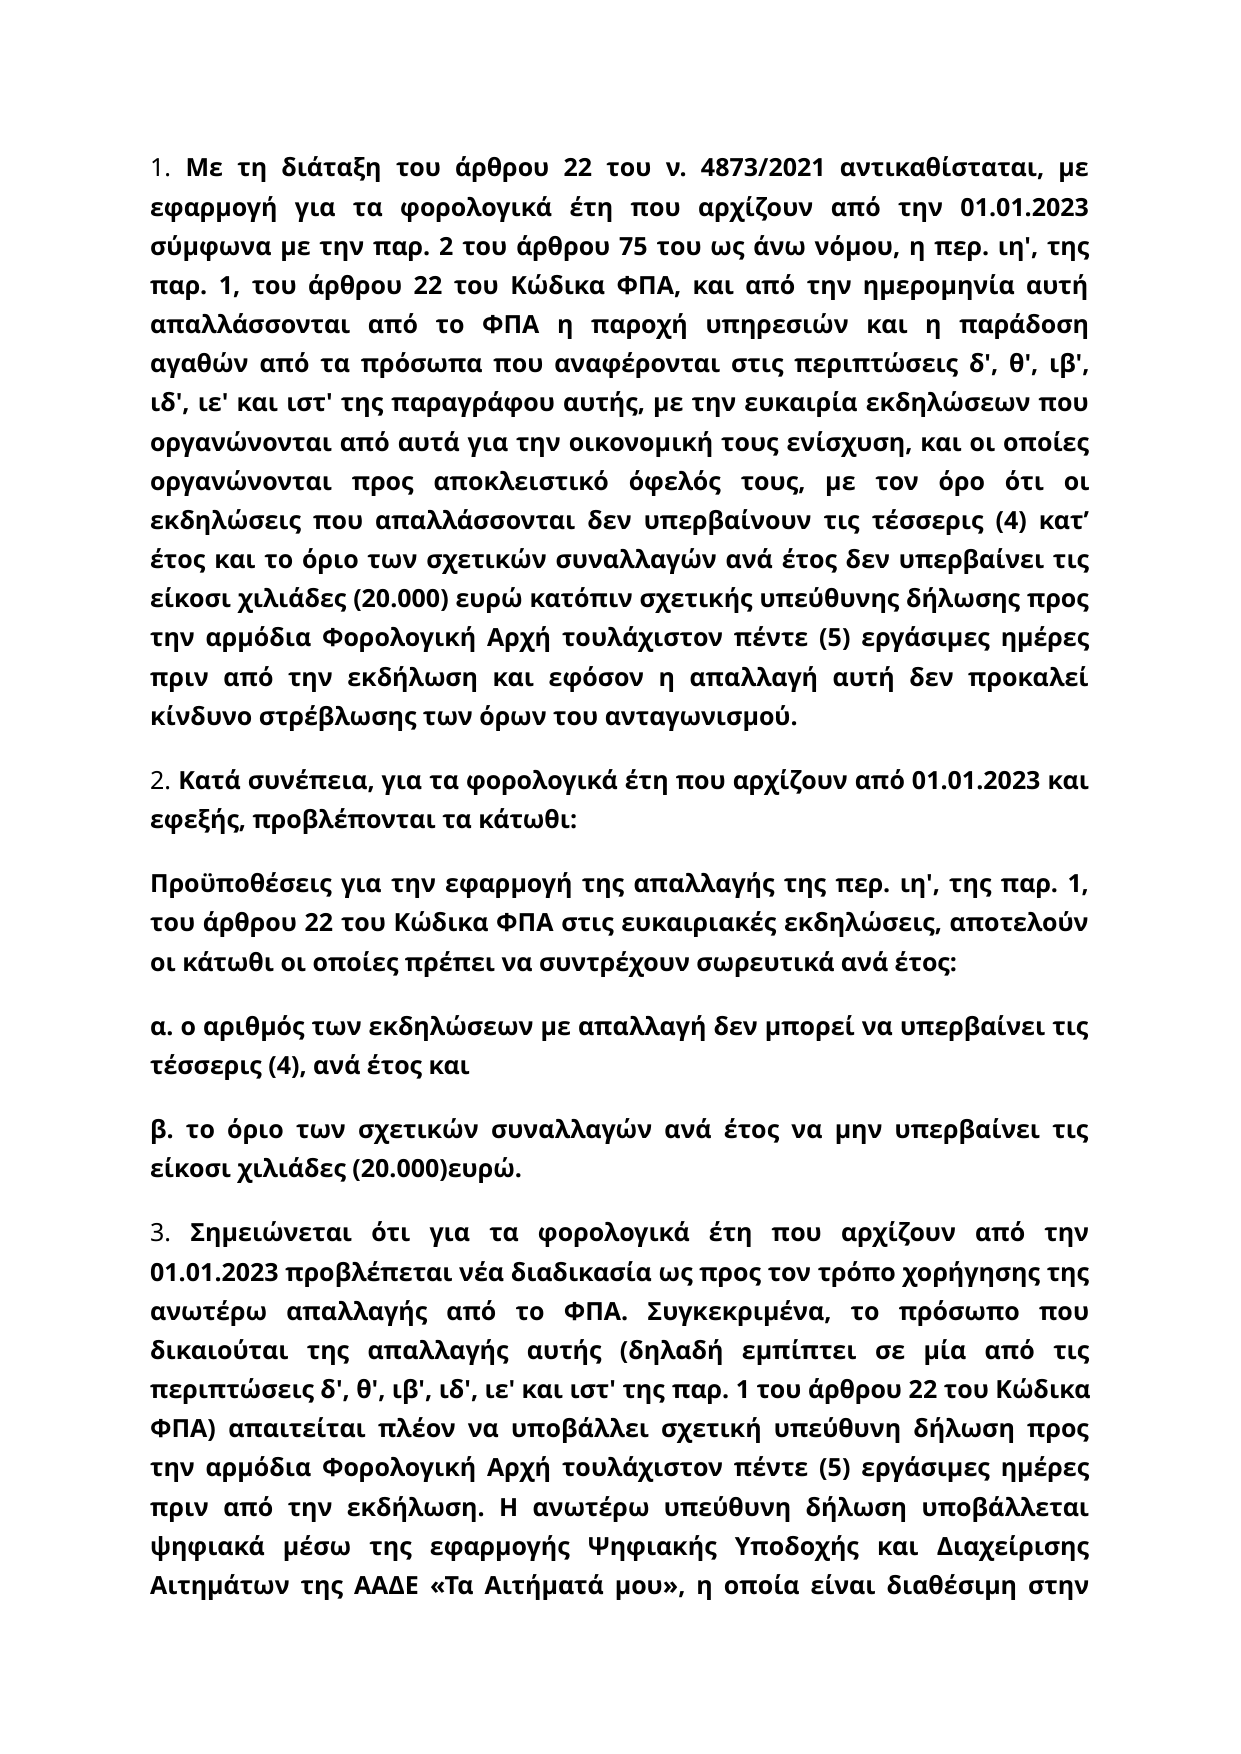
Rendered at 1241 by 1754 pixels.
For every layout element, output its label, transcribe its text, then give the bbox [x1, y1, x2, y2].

text 1. Με τη διάταξη του άρθρου 22 του ν. 4873/2021 αντικαθίσταται, με εφαρμογή για τα φορολογικά έτη που αρχίζουν από την 01.01.2023 σύμφωνα με την παρ. 2 του άρθρου 75 του ως άνω νόμου, η περ. ιη', της παρ. 1, του άρθρου 22 του Κώδικα ΦΠΑ, και από την ημερομηνία αυτή απαλλάσσονται από το ΦΠΑ η παροχή υπηρεσιών και η παράδοση αγαθών από τα πρόσωπα που αναφέρονται στις περιπτώσεις δ', θ', ιβ', ιδ', ιε' και ιστ' της παραγράφου αυτής, με την ευκαιρία εκδηλώσεων που οργανώνονται από αυτά για την οικονομική τους ενίσχυση, και οι οποίες οργανώνονται προς αποκλειστικό όφελός τους, με τον όρο ότι οι εκδηλώσεις που απαλλάσσονται δεν υπερβαίνουν τις τέσσερις (4) κατ’ έτος και το όριο των σχετικών συναλλαγών ανά έτος δεν υπερβαίνει τις είκοσι χιλιάδες (20.000) ευρώ κατόπιν σχετικής υπεύθυνης δήλωσης προς την αρμόδια Φορολογική Αρχή τουλάχιστον πέντε (5) εργάσιμες ημέρες πριν από την εκδήλωση και εφόσον η απαλλαγή αυτή δεν προκαλεί κίνδυνο στρέβλωσης των όρων του ανταγωνισμού. [150, 150, 1090, 732]
text 3. Σημειώνεται ότι για τα φορολογικά έτη που αρχίζουν από την 01.01.2023 προβλέπεται νέα διαδικασία ως προς τον τρόπο χορήγησης της ανωτέρω απαλλαγής από το ΦΠΑ. Συγκεκριμένα, το πρόσωπο που δικαιούται της απαλλαγής αυτής (δηλαδή εμπίπτει σε μία από τις περιπτώσεις δ', θ', ιβ', ιδ', ιε' και ιστ' της παρ. 1 του άρθρου 22 του Κώδικα ΦΠΑ) απαιτείται πλέον να υποβάλλει σχετική υπεύθυνη δήλωση προς την αρμόδια Φορολογική Αρχή τουλάχιστον πέντε (5) εργάσιμες ημέρες πριν από την εκδήλωση. Η ανωτέρω υπεύθυνη δήλωση υποβάλλεται ψηφιακά μέσω της εφαρμογής Ψηφιακής Υποδοχής και Διαχείρισης Αιτημάτων της ΑΑΔΕ «Τα Αιτήματά μου», η οποία είναι διαθέσιμη στην [150, 1215, 1090, 1602]
text 2. Κατά συνέπεια, για τα φορολογικά έτη που αρχίζουν από 01.01.2023 και εφεξής, προβλέπονται τα κάτωθι: [150, 762, 1090, 836]
text β. το όριο των σχετικών συναλλαγών ανά έτος να μην υπερβαίνει τις είκοσι χιλιάδες (20.000)ευρώ. [150, 1112, 1090, 1185]
text α. ο αριθμός των εκδηλώσεων με απαλλαγή δεν μπορεί να υπερβαίνει τις τέσσερις (4), ανά έτος και [150, 1008, 1090, 1082]
text Προϋποθέσεις για την εφαρμογή της απαλλαγής της περ. ιη', της παρ. 1, του άρθρου 22 του Κώδικα ΦΠΑ στις ευκαιριακές εκδηλώσεις, αποτελούν οι κάτωθι οι οποίες πρέπει να συντρέχουν σωρευτικά ανά έτος: [150, 866, 1090, 978]
